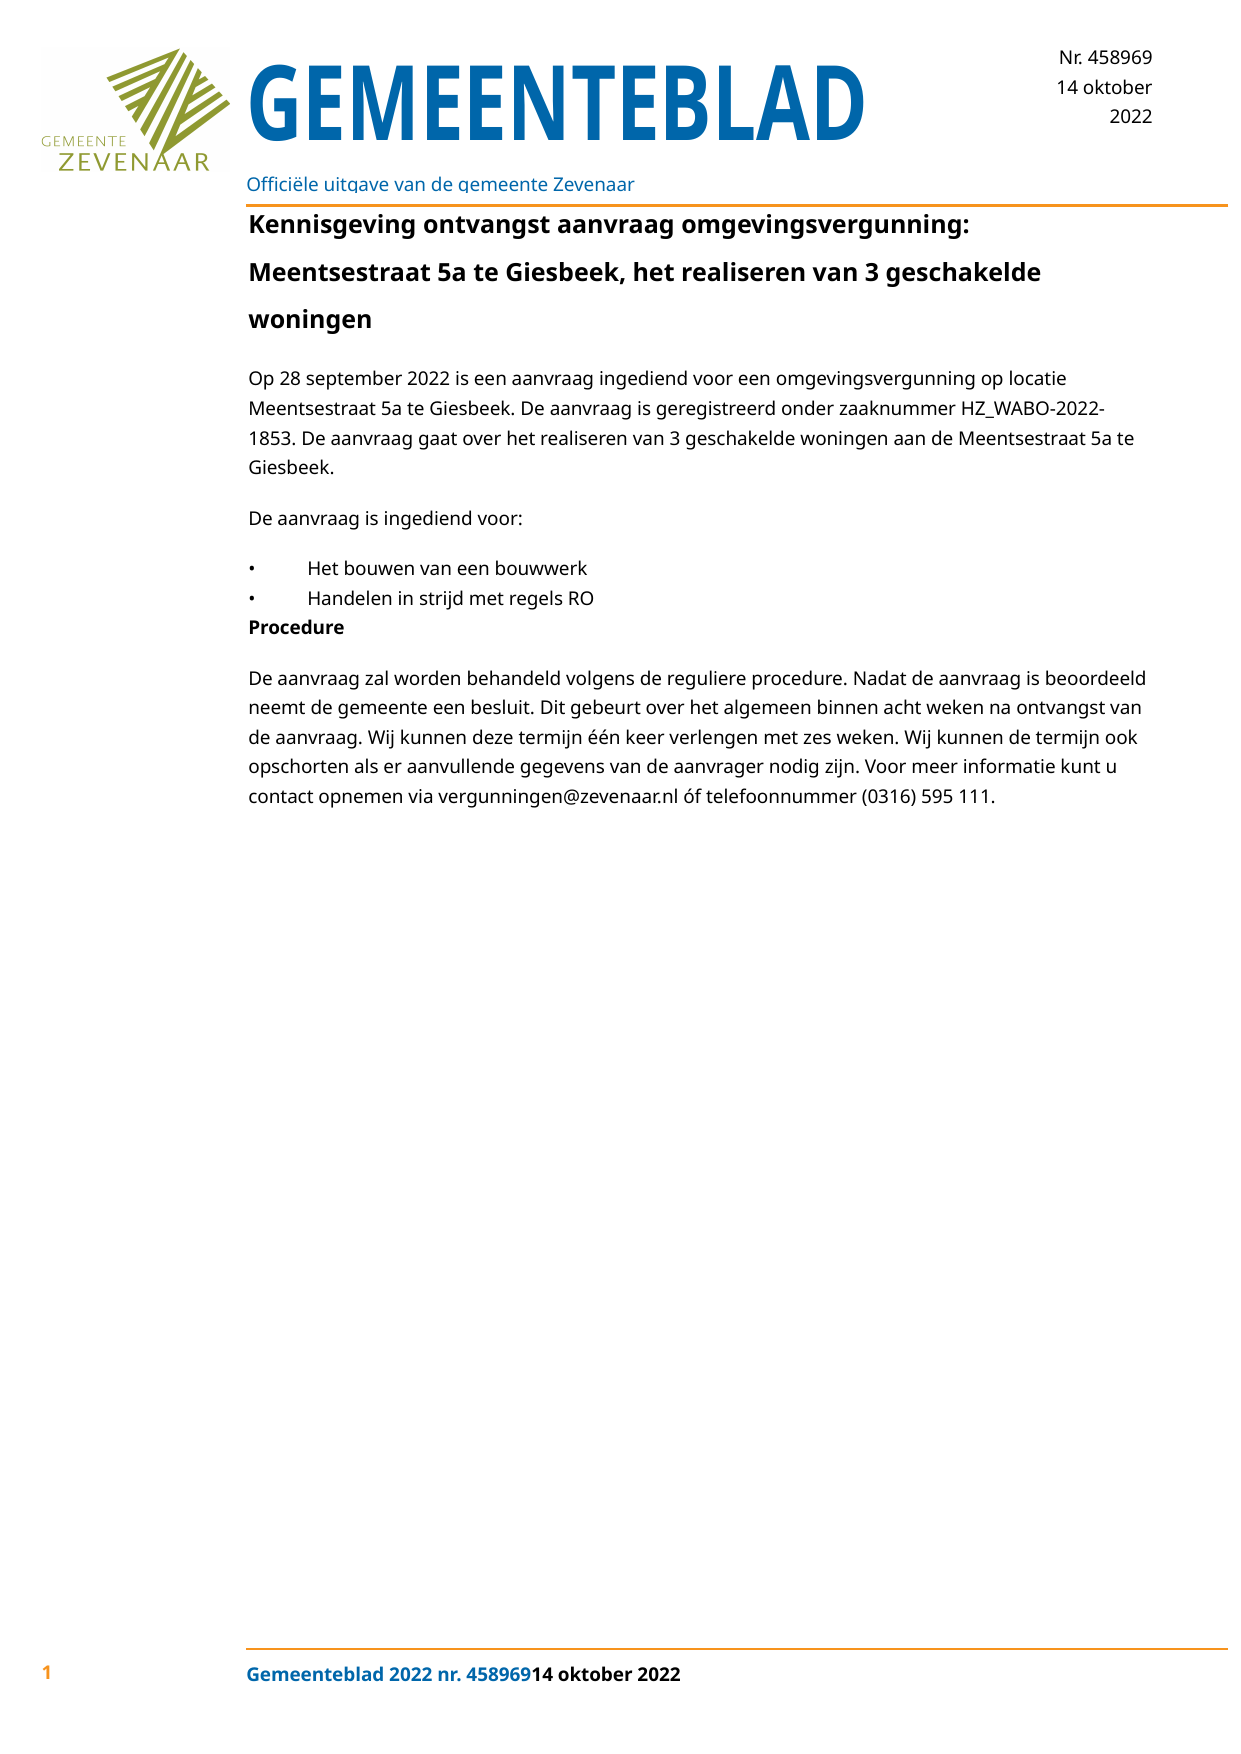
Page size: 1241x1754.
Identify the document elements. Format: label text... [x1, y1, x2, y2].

text Procedure [248, 614, 1152, 640]
text Kennisgeving ontvangst aanvraag omgevingsvergunning: Meentsestraat 5a te Giesbeek, het realiseren van 3 geschakelde woningen [248, 207, 1152, 336]
text De aanvraag is ingediend voor: [248, 505, 1152, 530]
list Het bouwen van een bouwwerk [248, 555, 1152, 581]
list Handelen in strijd met regels RO [248, 585, 1152, 610]
picture [41, 47, 231, 172]
text De aanvraag zal worden behandeld volgens de reguliere procedure. Nadat de aanvraag is beoordeeld neemt de gemeente een besluit. Dit gebeurt over het algemeen binnen acht weken na ontvangst van de aanvraag. Wij kunnen deze termijn één keer verlengen met zes weken. Wij kunnen de termijn ook opschorten als er aanvullende gegevens van de aanvrager nodig zijn. Voor meer informatie kunt u contact opnemen via vergunningen@zevenaar.nl óf telefoonnummer (0316) 595 111. [248, 665, 1152, 809]
text Op 28 september 2022 is een aanvraag ingediend voor een omgevingsvergunning op locatie Meentsestraat 5a te Giesbeek. De aanvraag is geregistreerd onder zaaknummer HZ_WABO-2022-1853. De aanvraag gaat over het realiseren van 3 geschakelde woningen aan de Meentsestraat 5a te Giesbeek. [248, 366, 1152, 480]
